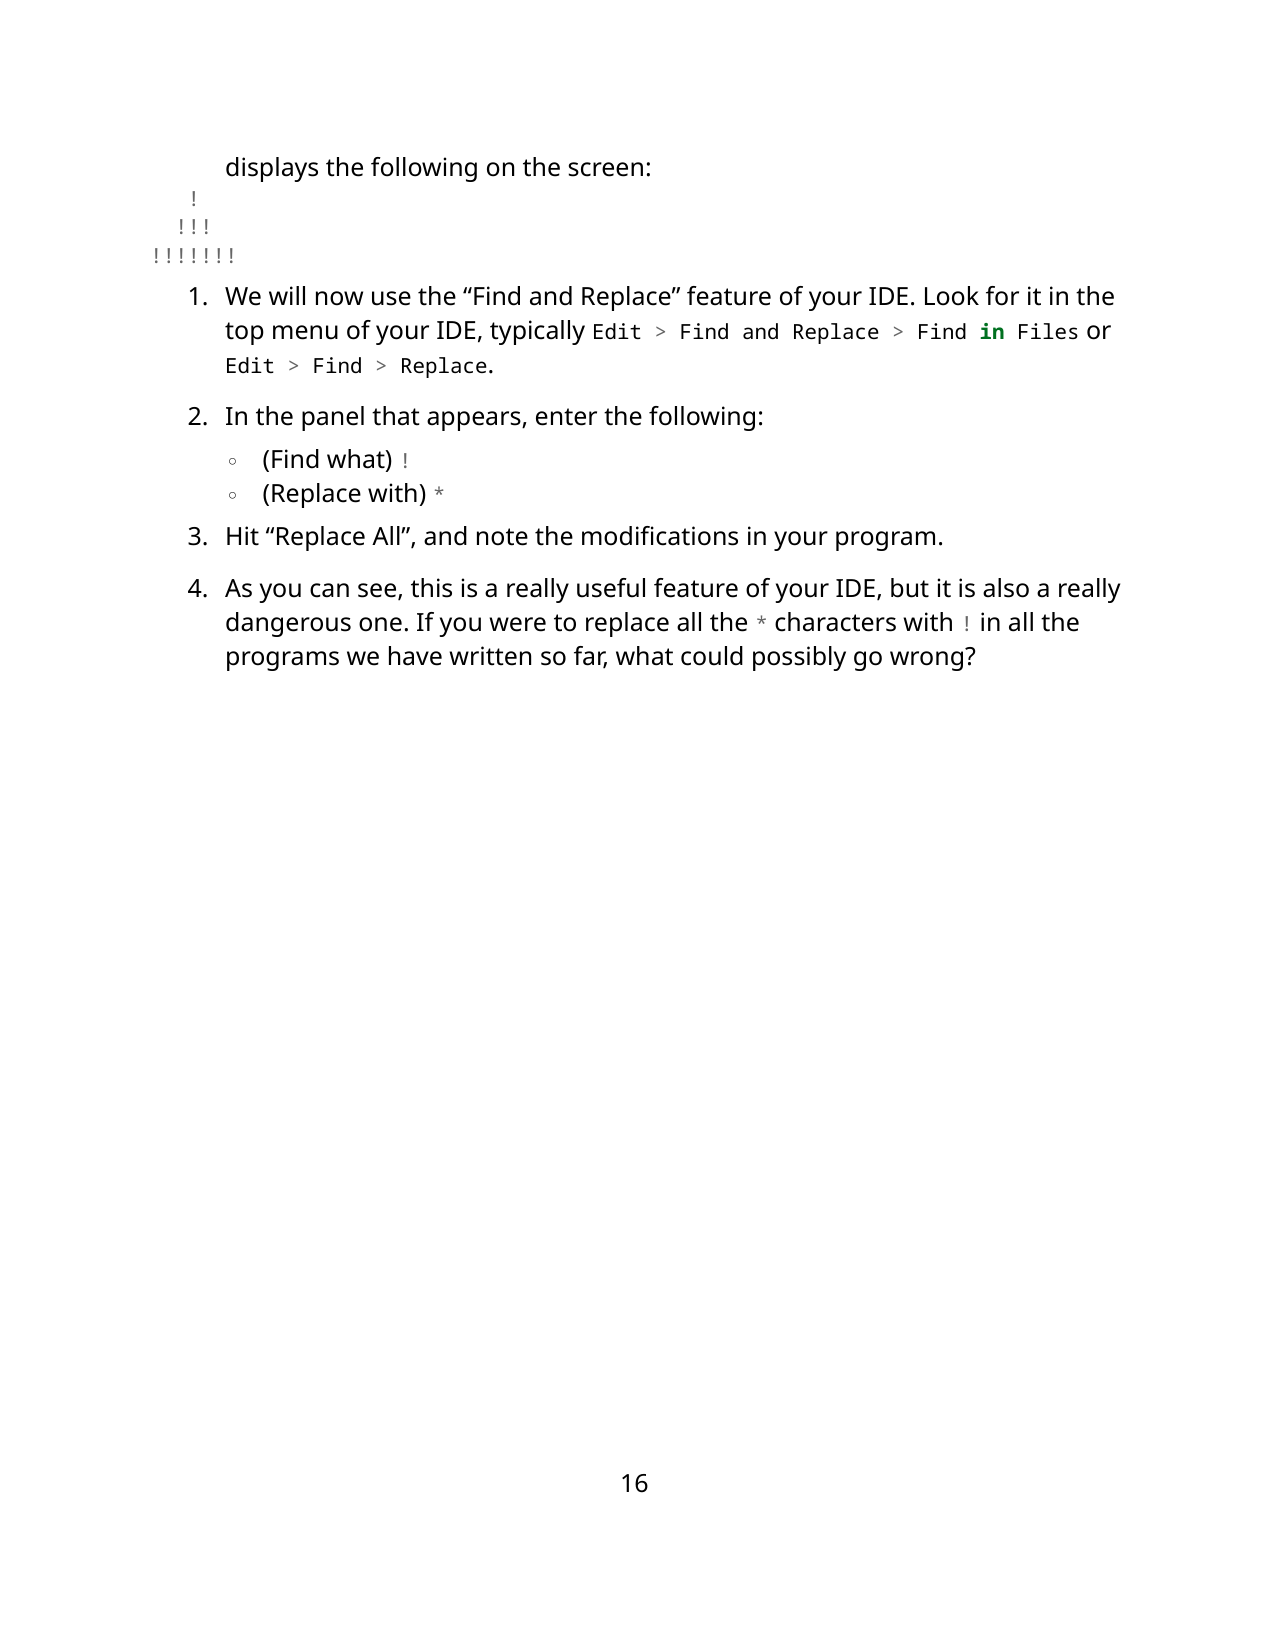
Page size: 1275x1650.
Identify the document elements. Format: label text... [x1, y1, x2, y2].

list We will now use the “Find and Replace” feature of your IDE. Look for it in the top menu of your IDE, typically Edit > Find and Replace > Find in Files or Edit > Find > Replace. [187, 278, 1125, 381]
list In the panel that appears, enter the following: [187, 398, 1125, 432]
list (Find what) ! [225, 441, 1125, 476]
list (Replace with) * [225, 476, 1125, 509]
list Hit “Replace All”, and note the modifications in your program. [187, 518, 1125, 553]
text ! [150, 184, 1125, 212]
text !!!!!!! [150, 241, 1125, 269]
list As you can see, this is a really useful feature of your IDE, but it is also a really dangerous one. If you were to replace all the * characters with ! in all the programs we have written so far, what could possibly go wrong? [187, 571, 1125, 673]
list displays the following on the screen: [187, 150, 1125, 184]
text !!! [150, 212, 1125, 241]
